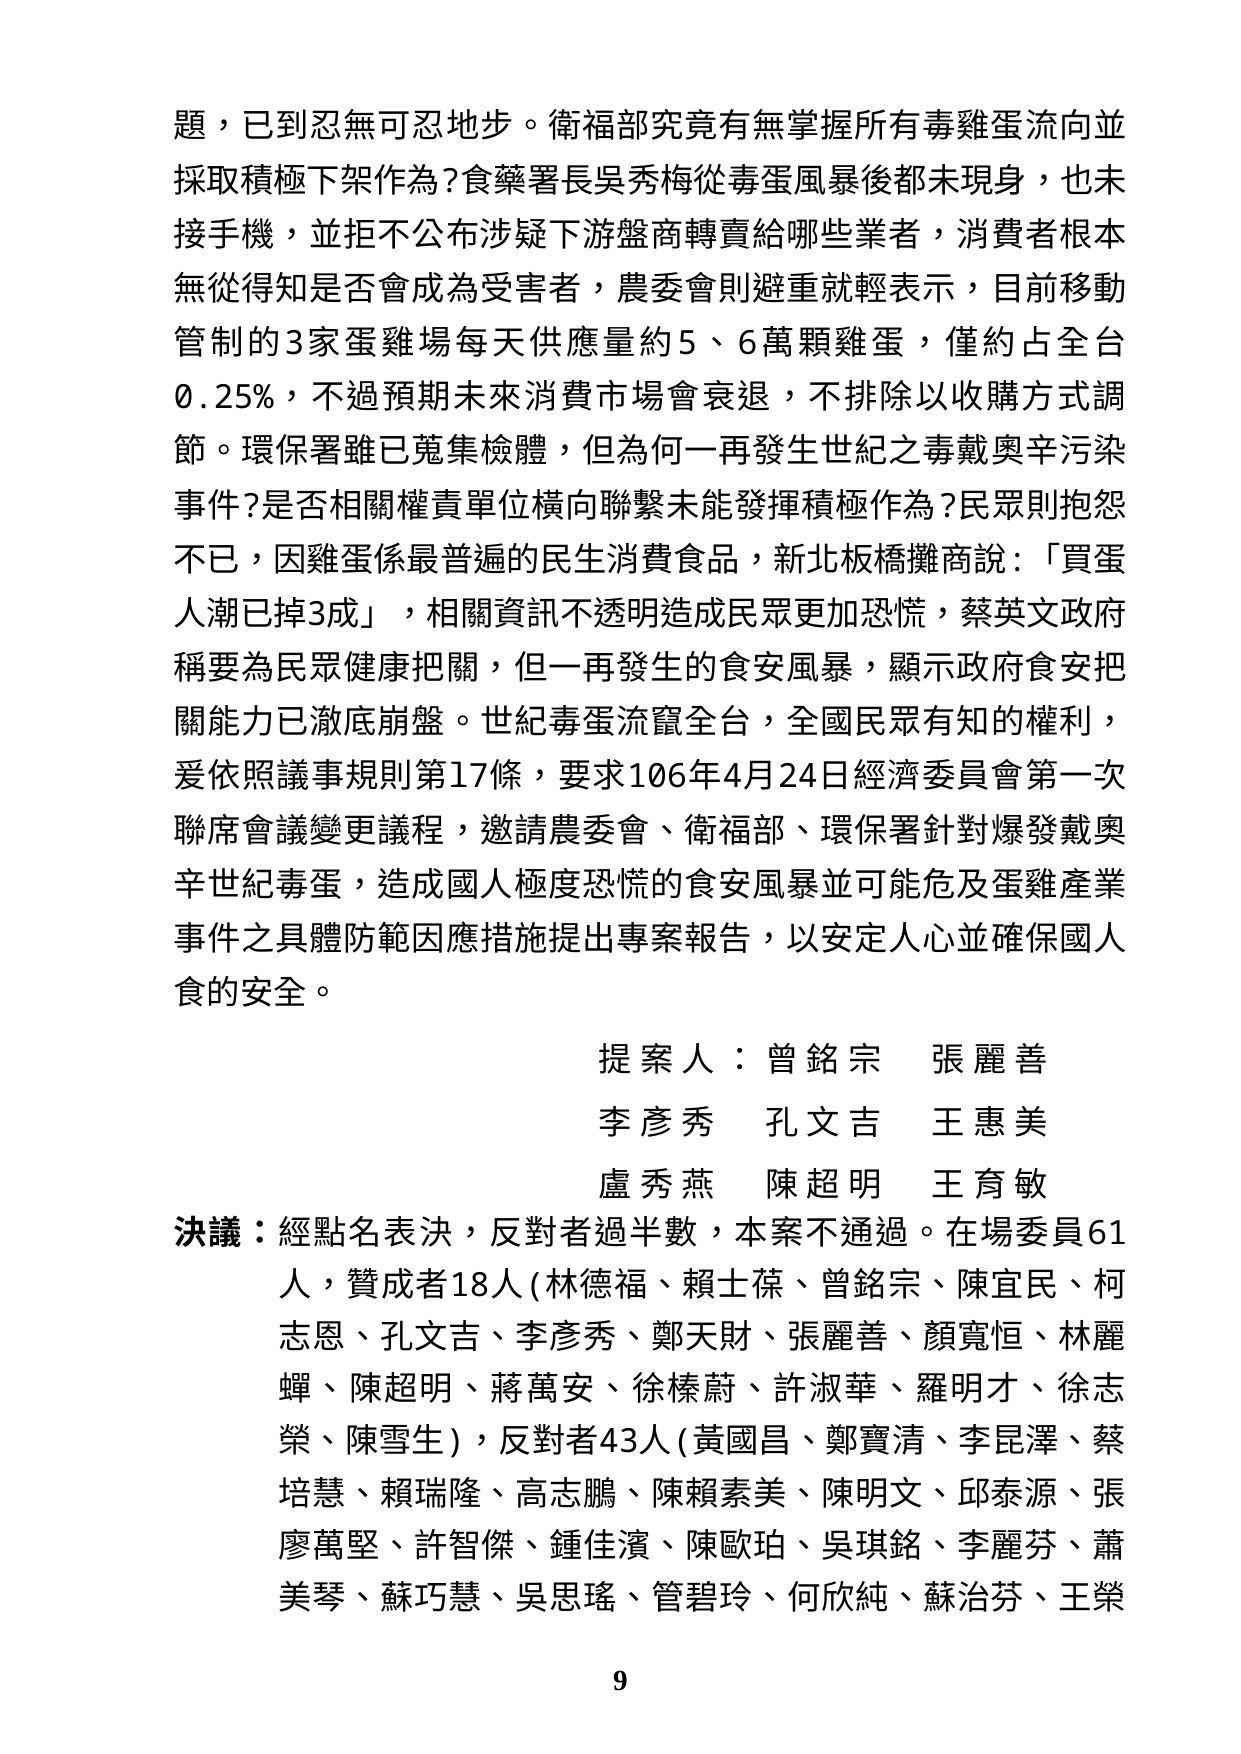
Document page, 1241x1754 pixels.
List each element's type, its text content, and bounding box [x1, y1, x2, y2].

list 題，已到忍無可忍地步。衛福部究竟有無掌握所有毒雞蛋流向並採取積極下架作為?食藥署長吳秀梅從毒蛋風暴後都未現身，也未接手機，並拒不公布涉疑下游盤商轉賣給哪些業者，消費者根本無從得知是否會成為受害者，農委會則避重就輕表示，目前移動管制的3家蛋雞場每天供應量約5、6萬顆雞蛋，僅約占全台0.25%，不過預期未來消費市場會衰退，不排除以收購方式調節。環保署雖已蒐集檢體，但為何一再發生世紀之毒戴奧辛污染事件?是否相關權責單位橫向聯繫未能發揮積極作為?民眾則抱怨不已，因雞蛋係最普遍的民生消費食品，新北板橋攤商說:「買蛋人潮已掉3成」，相關資訊不透明造成民眾更加恐慌，蔡英文政府稱要為民眾健康把關，但一再發生的食安風暴，顯示政府食安把關能力已澈底崩盤。世紀毒蛋流竄全台，全國民眾有知的權利，爰依照議事規則第l7條，要求106年4月24日經濟委員會第一次聯席會議變更議程，邀請農委會、衛福部、環保署針對爆發戴奧辛世紀毒蛋，造成國人極度恐慌的食安風暴並可能危及蛋雞產業事件之具體防範因應措施提出專案報告，以安定人心並確保國人食的安全。 [104, 94, 1127, 1015]
text 提案人：曾銘宗 張麗善 李彥秀 孔文吉 王惠美 盧秀燕 陳超明 王育敏 [589, 1015, 1105, 1203]
text 決議：經點名表決，反對者過半數，本案不通過。在場委員61人，贊成者18人(林德福、賴士葆、曾銘宗、陳宜民、柯志恩、孔文吉、李彥秀、鄭天財、張麗善、顏寬恒、林麗蟬、陳超明、蔣萬安、徐榛蔚、許淑華、羅明才、徐志榮、陳雪生)，反對者43人(黃國昌、鄭寶清、李昆澤、蔡培慧、賴瑞隆、高志鵬、陳賴素美、陳明文、邱泰源、張廖萬堅、許智傑、鍾佳濱、陳歐珀、吳琪銘、李麗芬、蕭美琴、蘇巧慧、吳思瑤、管碧玲、何欣純、蘇治芬、王榮 [173, 1203, 1127, 1619]
